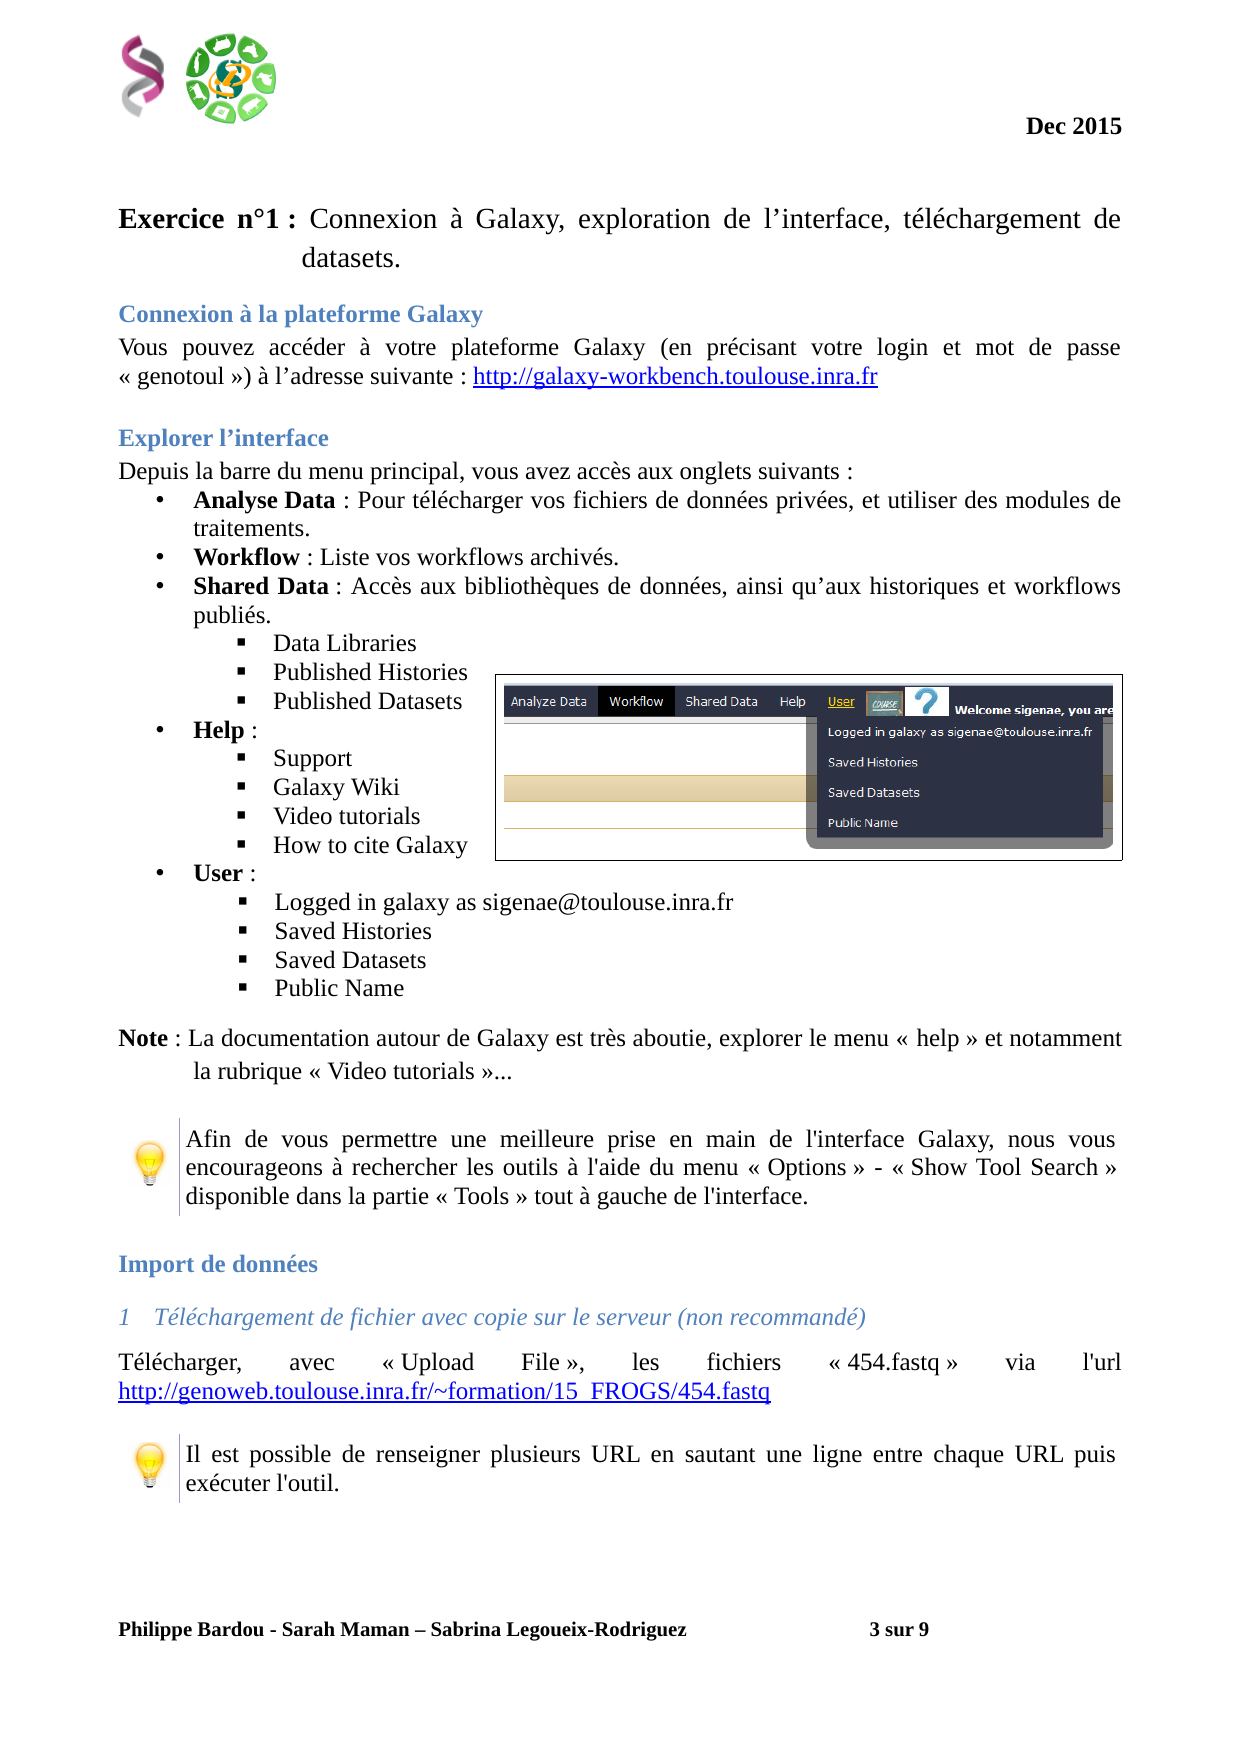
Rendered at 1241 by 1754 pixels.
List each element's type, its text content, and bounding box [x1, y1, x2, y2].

table_header [120, 1434, 179, 1503]
list Saved Datasets [237, 945, 1122, 973]
text Télécharger, avec « Upload File », les fichiers « 454.fastq » via l'url http://genoweb.toulouse.inra.fr/~formation/15_FROGS/454.fastq [118, 1347, 1122, 1405]
list Published Datasets [235, 686, 495, 715]
list Help : [156, 715, 495, 743]
subtitle Explorer l’interface [118, 423, 1122, 452]
picture [126, 1442, 173, 1489]
list Video tutorials [235, 801, 495, 830]
list Support [235, 743, 495, 772]
list How to cite Galaxy [235, 830, 495, 858]
list User : [156, 858, 1122, 887]
subtitle Exercice n°1 : Connexion à Galaxy, exploration de l’interface, téléchargement de datasets. [118, 202, 1122, 274]
list Shared Data : Accès aux bibliothèques de données, ainsi qu’aux historiques et workflows publiés. [156, 571, 1122, 628]
subtitle Téléchargement de fichier avec copie sur le serveur (non recommandé) [118, 1302, 1122, 1331]
list Published Histories [235, 657, 1122, 686]
text Vous pouvez accéder à votre plateforme Galaxy (en précisant votre login et mot de passe « genotoul ») à l’adresse suivante : http://galaxy-workbench.toulouse.inra.fr [118, 332, 1122, 390]
subtitle Note : La documentation autour de Galaxy est très aboutie, explorer le menu « help » et notamment la rubrique « Video tutorials »... [118, 1023, 1122, 1085]
text Depuis la barre du menu principal, vous avez accès aux onglets suivants : [118, 456, 1122, 485]
list Saved Histories [237, 916, 1122, 945]
picture [504, 683, 922, 703]
list Galaxy Wiki [235, 772, 495, 801]
list Workflow : Liste vos workflows archivés. [156, 542, 1122, 571]
list Data Libraries [235, 628, 1122, 657]
picture [126, 1140, 173, 1187]
subtitle Connexion à la plateforme Galaxy [118, 299, 1122, 328]
table_header Il est possible de renseigner plusieurs URL en sautant une ligne entre chaque URL puis exécuter l'outil. [180, 1434, 1123, 1503]
table_header [120, 1118, 179, 1216]
picture [183, 32, 277, 125]
list Logged in galaxy as sigenae@toulouse.inra.fr [237, 887, 1122, 916]
picture [116, 32, 170, 124]
table_header Afin de vous permettre une meilleure prise en main de l'interface Galaxy, nous vous encourageons à rechercher les outils à l'aide du menu « Options » - « Show Tool Search » disponible dans la partie « Tools » tout à gauche de l'interface. [180, 1118, 1123, 1216]
list [496, 675, 1122, 860]
subtitle Import de données [118, 1249, 1122, 1277]
list Analyse Data : Pour télécharger vos fichiers de données privées, et utiliser des modules de traitements. [156, 485, 1122, 542]
list Public Name [237, 973, 1122, 1002]
